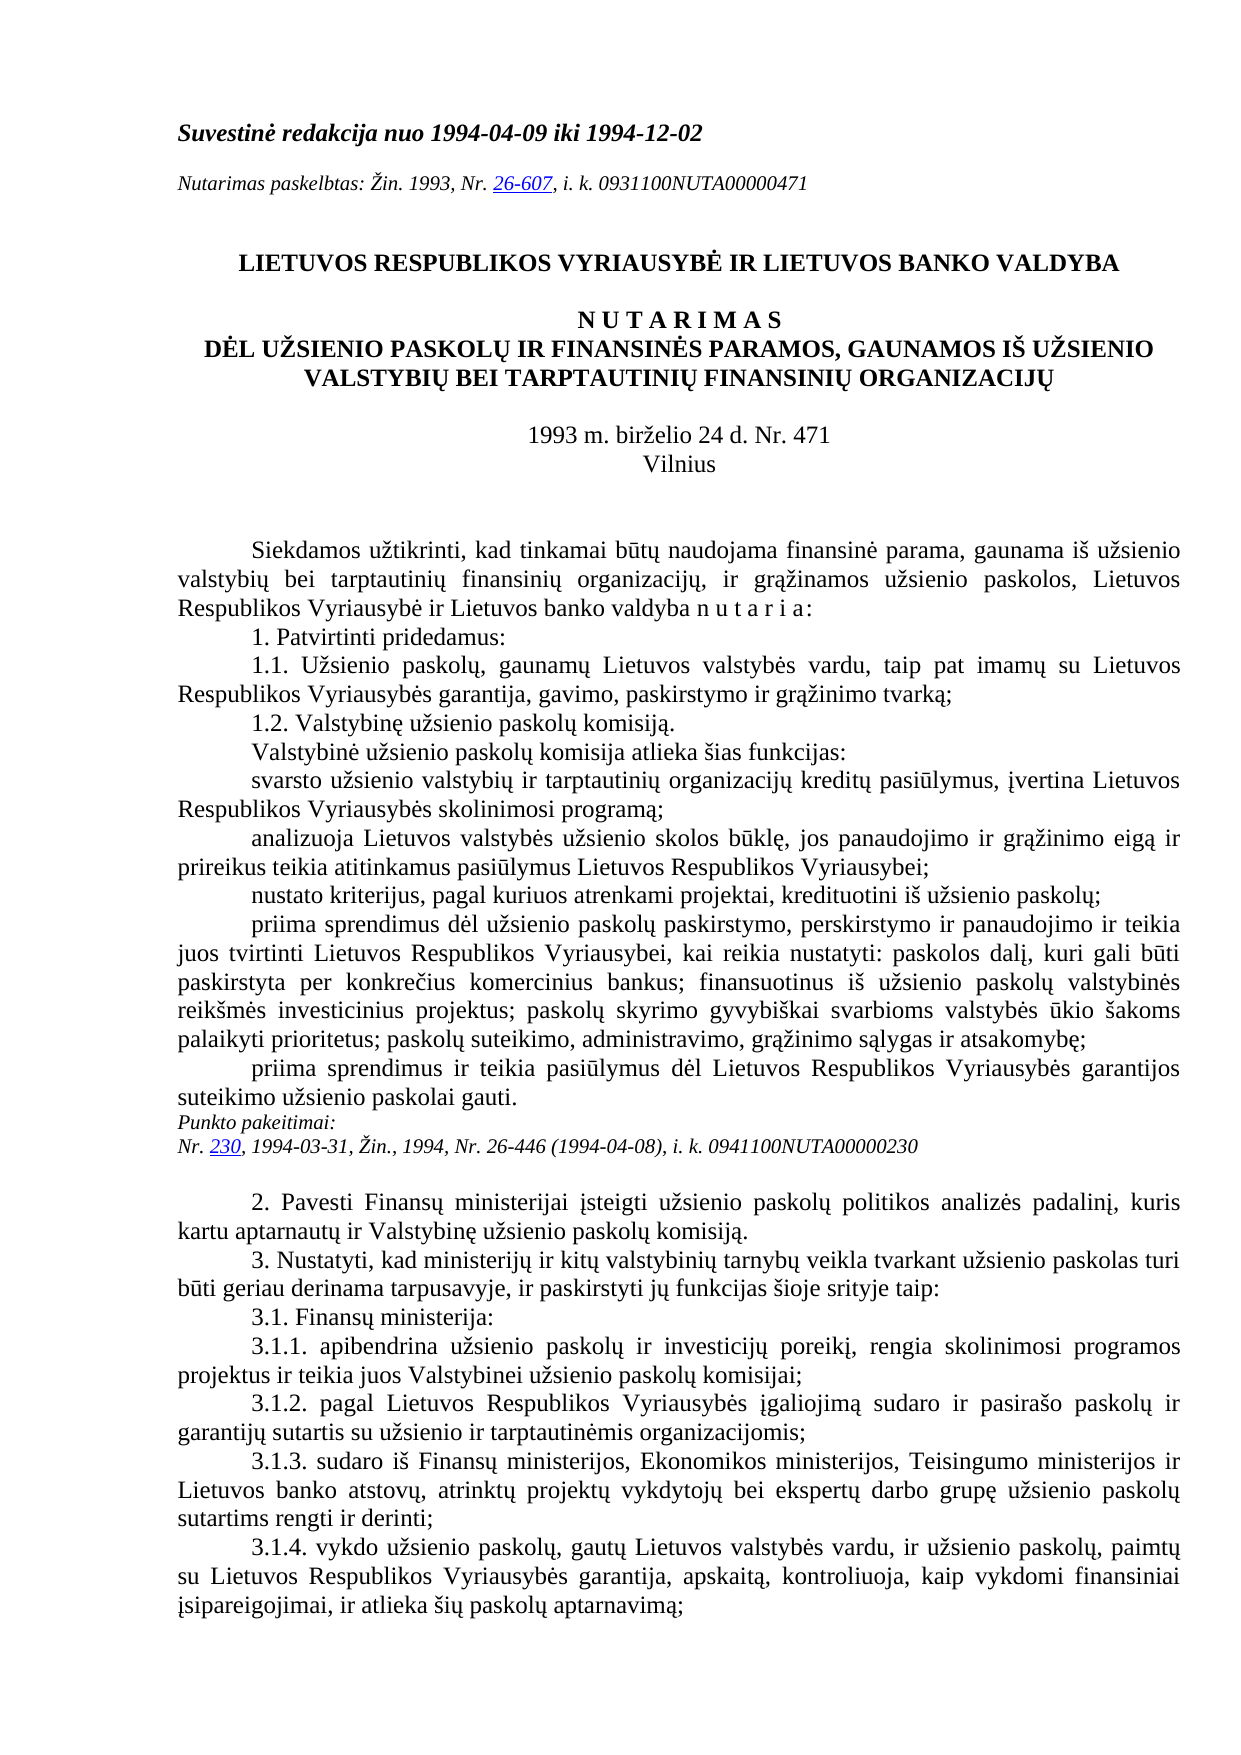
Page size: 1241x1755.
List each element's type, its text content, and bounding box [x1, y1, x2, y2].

text LIETUVOS RESPUBLIKOS VYRIAUSYBĖ IR LIETUVOS BANKO VALDYBA [177, 248, 1181, 277]
text 2. Pavesti Finansų ministerijai įsteigti užsienio paskolų politikos analizės padalinį, kuris kartu aptarnautų ir Valstybinę užsienio paskolų komisiją. [177, 1187, 1181, 1245]
text Nutarimas paskelbtas: Žin. 1993, Nr. 26-607, i. k. 0931100NUTA00000471 [177, 171, 1181, 195]
text 3.1. Finansų ministerija: [177, 1302, 1181, 1331]
text Vilnius [177, 449, 1181, 478]
text Valstybinė užsienio paskolų komisija atlieka šias funkcijas: [177, 737, 1181, 765]
text Punkto pakeitimai: [177, 1110, 1181, 1134]
text 1.1. Užsienio paskolų, gaunamų Lietuvos valstybės vardu, taip pat imamų su Lietuvos Respublikos Vyriausybės garantija, gavimo, paskirstymo ir grąžinimo tvarką; [177, 650, 1181, 708]
text Suvestinė redakcija nuo 1994-04-09 iki 1994-12-02 [177, 118, 1181, 147]
text 3. Nustatyti, kad ministerijų ir kitų valstybinių tarnybų veikla tvarkant užsienio paskolas turi būti geriau derinama tarpusavyje, ir paskirstyti jų funkcijas šioje srityje taip: [177, 1245, 1181, 1302]
text 1. Patvirtinti pridedamus: [177, 622, 1181, 650]
text priima sprendimus dėl užsienio paskolų paskirstymo, perskirstymo ir panaudojimo ir teikia juos tvirtinti Lietuvos Respublikos Vyriausybei, kai reikia nustatyti: paskolos dalį, kuri gali būti paskirstyta per konkrečius komercinius bankus; finansuotinus iš užsienio paskolų valstybinės reikšmės investicinius projektus; paskolų skyrimo gyvybiškai svarbioms valstybės ūkio šakoms palaikyti prioritetus; paskolų suteikimo, administravimo, grąžinimo sąlygas ir atsakomybę; [177, 909, 1181, 1053]
text nustato kriterijus, pagal kuriuos atrenkami projektai, kredituotini iš užsienio paskolų; [177, 880, 1181, 909]
text 3.1.1. apibendrina užsienio paskolų ir investicijų poreikį, rengia skolinimosi programos projektus ir teikia juos Valstybinei užsienio paskolų komisijai; [177, 1331, 1181, 1388]
text priima sprendimus ir teikia pasiūlymus dėl Lietuvos Respublikos Vyriausybės garantijos suteikimo užsienio paskolai gauti. [177, 1053, 1181, 1110]
text analizuoja Lietuvos valstybės užsienio skolos būklę, jos panaudojimo ir grąžinimo eigą ir prireikus teikia atitinkamus pasiūlymus Lietuvos Respublikos Vyriausybei; [177, 823, 1181, 880]
text 3.1.3. sudaro iš Finansų ministerijos, Ekonomikos ministerijos, Teisingumo ministerijos ir Lietuvos banko atstovų, atrinktų projektų vykdytojų bei ekspertų darbo grupę užsienio paskolų sutartims rengti ir derinti; [177, 1446, 1181, 1532]
text 1993 m. birželio 24 d. Nr. 471 [177, 420, 1181, 449]
text Nr. 230, 1994-03-31, Žin., 1994, Nr. 26-446 (1994-04-08), i. k. 0941100NUTA00000230 [177, 1134, 1181, 1158]
text 3.1.4. vykdo užsienio paskolų, gautų Lietuvos valstybės vardu, ir užsienio paskolų, paimtų su Lietuvos Respublikos Vyriausybės garantija, apskaitą, kontroliuoja, kaip vykdomi finansiniai įsipareigojimai, ir atlieka šių paskolų aptarnavimą; [177, 1532, 1181, 1618]
text svarsto užsienio valstybių ir tarptautinių organizacijų kreditų pasiūlymus, įvertina Lietuvos Respublikos Vyriausybės skolinimosi programą; [177, 765, 1181, 823]
text 1.2. Valstybinę užsienio paskolų komisiją. [177, 708, 1181, 737]
text 3.1.2. pagal Lietuvos Respublikos Vyriausybės įgaliojimą sudaro ir pasirašo paskolų ir garantijų sutartis su užsienio ir tarptautinėmis organizacijomis; [177, 1388, 1181, 1446]
text N U T A R I M A S [177, 305, 1181, 334]
text DĖL UŽSIENIO PASKOLŲ IR FINANSINĖS PARAMOS, GAUNAMOS IŠ UŽSIENIO VALSTYBIŲ BEI TARPTAUTINIŲ FINANSINIŲ ORGANIZACIJŲ [177, 334, 1181, 392]
text Siekdamos užtikrinti, kad tinkamai būtų naudojama finansinė parama, gaunama iš užsienio valstybių bei tarptautinių finansinių organizacijų, ir grąžinamos užsienio paskolos, Lietuvos Respublikos Vyriausybė ir Lietuvos banko valdyba nutaria: [177, 535, 1181, 622]
